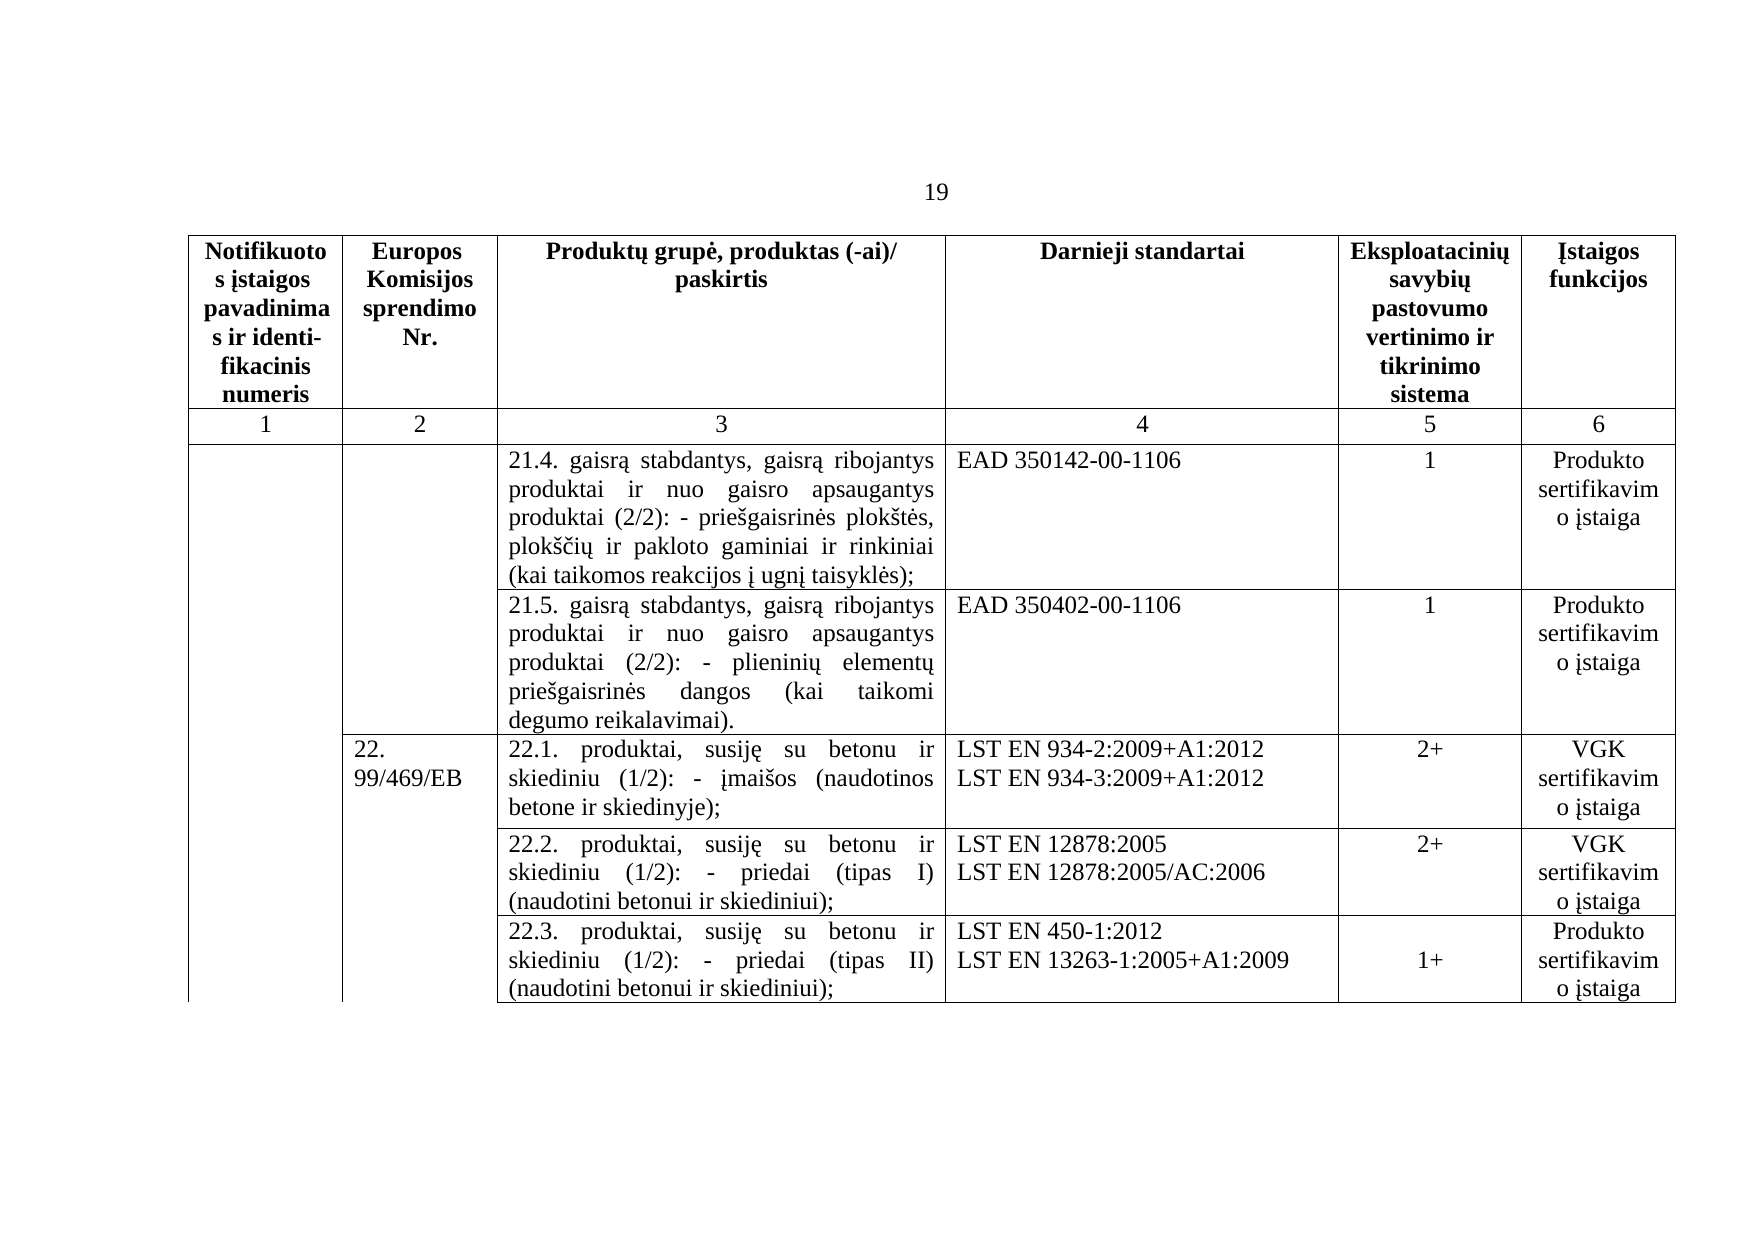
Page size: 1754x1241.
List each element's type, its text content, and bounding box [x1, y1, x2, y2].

table_cell EAD 350402-00-1106 [946, 590, 1338, 733]
table_cell 1 [1339, 445, 1521, 589]
table_cell VGK sertifikavimo įstaiga [1522, 735, 1675, 828]
table_cell 22.2. produktai, susiję su betonu ir skiediniu (1/2): - priedai (tipas I) (naudotini betonui ir skiediniui); [498, 829, 945, 915]
table_cell 2+ [1339, 735, 1521, 828]
table_cell 22.1. produktai, susiję su betonu ir skiediniu (1/2): - įmaišos (naudotinos betone ir skiedinyje); [498, 735, 945, 828]
table_cell LST EN 12878:2005 LST EN 12878:2005/AC:2006 [946, 829, 1338, 915]
table_header Darnieji standartai [946, 236, 1338, 408]
table_header Įstaigos funkcijos [1522, 236, 1675, 408]
table_cell Produkto sertifikavimo įstaiga [1522, 590, 1675, 733]
table_cell [343, 589, 497, 733]
table_cell 22.3. produktai, susiję su betonu ir skiediniu (1/2): - priedai (tipas II) (naudotini betonui ir skiediniui); [498, 916, 945, 1002]
table_header Produktų grupė, produktas (-ai)/ paskirtis [498, 236, 945, 408]
table_cell 1 [189, 409, 342, 444]
table_cell [189, 734, 342, 828]
table_cell 21.4. gaisrą stabdantys, gaisrą ribojantys produktai ir nuo gaisro apsaugantys produktai (2/2): - priešgaisrinės plokštės, plokščių ir pakloto gaminiai ir rinkiniai (kai taikomos reakcijos į ugnį taisyklės); [498, 445, 945, 589]
table_cell 1 [1339, 590, 1521, 733]
table_cell Produkto sertifikavimo įstaiga [1522, 445, 1675, 589]
table_cell 5 [1339, 409, 1521, 444]
table_cell [343, 828, 497, 915]
table_cell 22. 99/469/EB [343, 735, 497, 828]
table_cell LST EN 450-1:2012 LST EN 13263-1:2005+A1:2009 [946, 916, 1338, 1002]
table_cell 1+ [1339, 916, 1521, 1002]
table_header Eksploatacinių savybių pastovumo vertinimo ir tikrinimo sistema [1339, 236, 1521, 408]
table_cell [189, 445, 342, 589]
table_cell Produkto sertifikavimo įstaiga [1522, 916, 1675, 1002]
table_cell [189, 915, 342, 1002]
table_cell 6 [1522, 409, 1675, 444]
table_cell 2 [343, 409, 497, 444]
table_cell [343, 915, 497, 1002]
table_cell 2+ [1339, 829, 1521, 915]
table_cell [343, 445, 497, 589]
table_header Europos Komisijos sprendimo Nr. [343, 236, 497, 408]
table_cell VGK sertifikavimo įstaiga [1522, 829, 1675, 915]
table_header Notifikuotos įstaigos pavadinimas ir identi- fikacinis numeris [189, 236, 342, 408]
table_cell EAD 350142-00-1106 [946, 445, 1338, 589]
table_cell [189, 828, 342, 915]
table_cell LST EN 934-2:2009+A1:2012 LST EN 934-3:2009+A1:2012 [946, 735, 1338, 828]
table_cell [189, 589, 342, 733]
table_cell 21.5. gaisrą stabdantys, gaisrą ribojantys produktai ir nuo gaisro apsaugantys produktai (2/2): - plieninių elementų priešgaisrinės dangos (kai taikomi degumo reikalavimai). [498, 590, 945, 733]
table_cell 3 [498, 409, 945, 444]
table_cell 4 [946, 409, 1338, 444]
